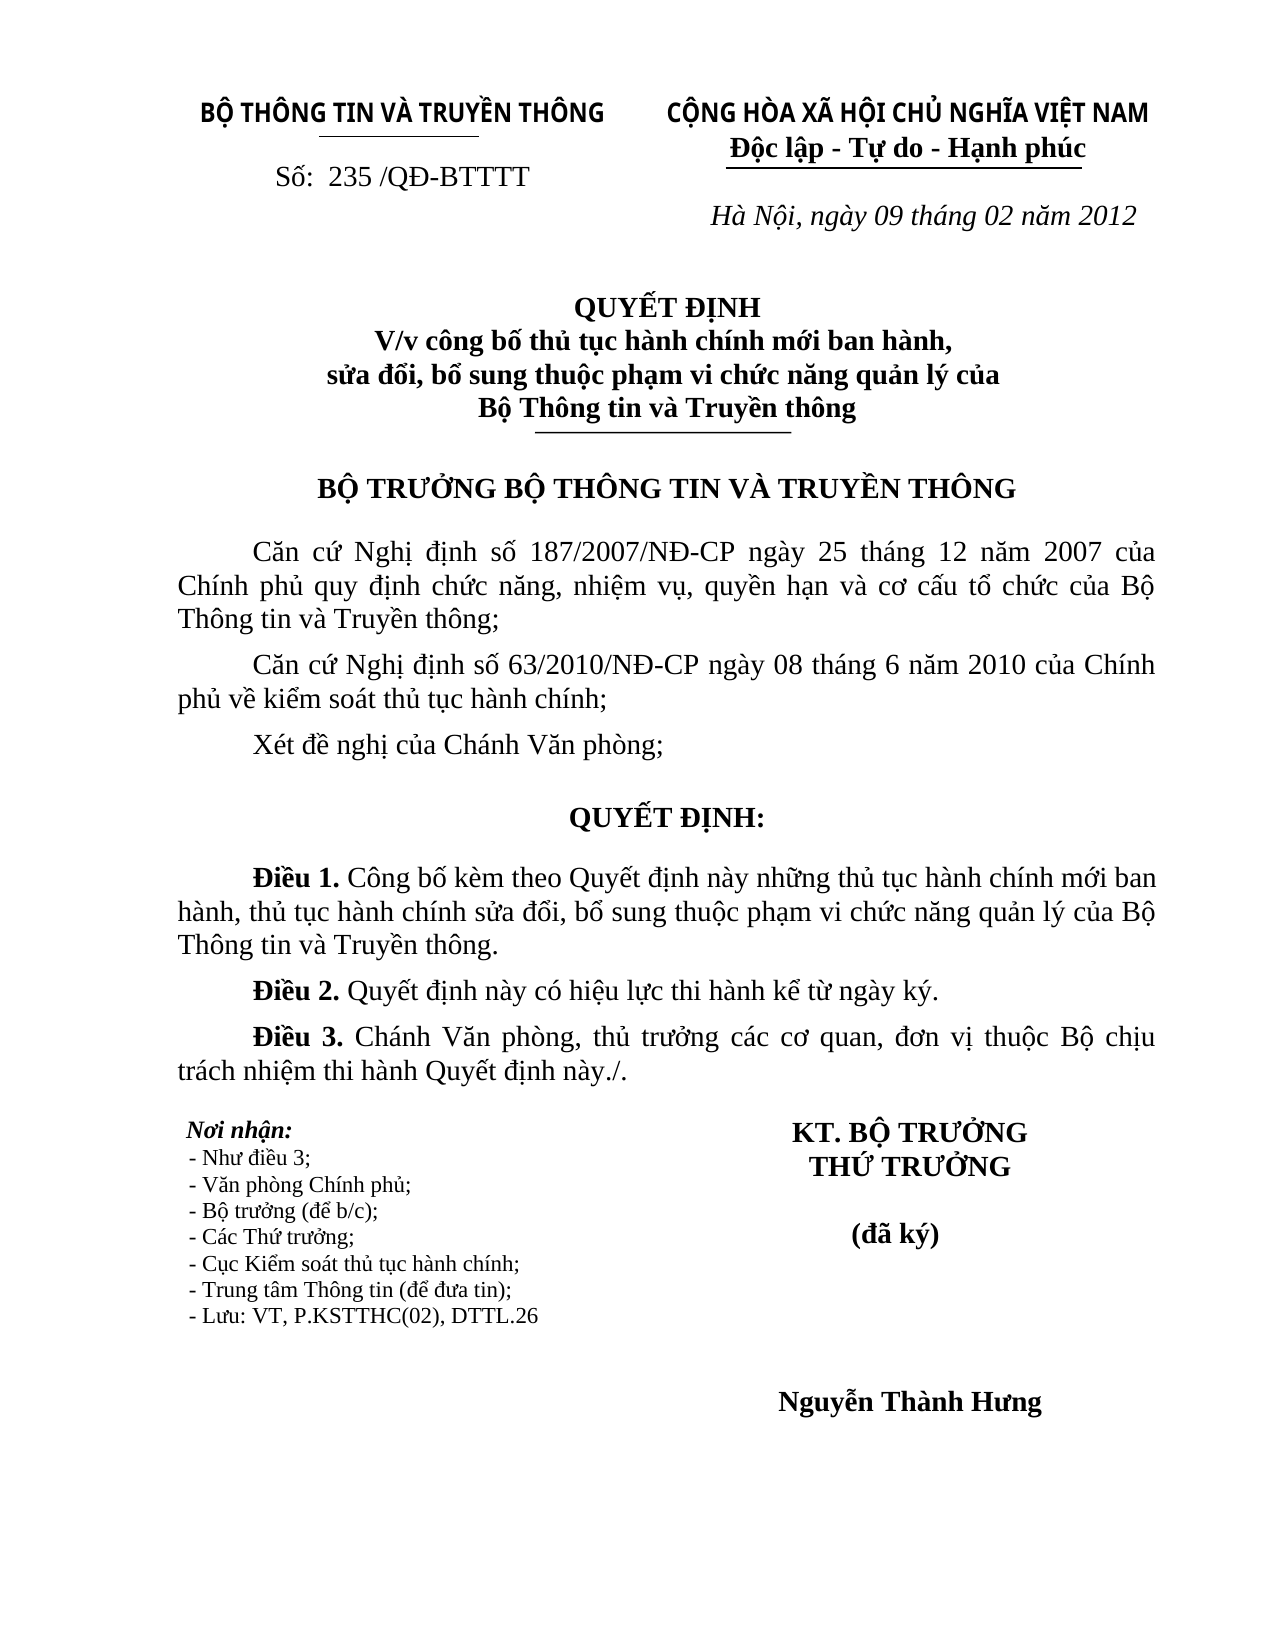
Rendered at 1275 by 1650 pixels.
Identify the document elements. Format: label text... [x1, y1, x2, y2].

text Điều 2. Quyết định này có hiệu lực thi hành kể từ ngày ký. [177, 973, 1157, 1007]
text Căn cứ Nghị định số 63/2010/NĐ-CP ngày 08 tháng 6 năm 2010 của Chính phủ về kiểm soát thủ tục hành chính; [177, 647, 1157, 714]
table_header BỘ THÔNG TIN VÀ TRUYỀN THÔNG Số: 235 /QĐ-BTTTT [162, 94, 643, 231]
table_header Nơi nhận: - Như điều 3; - Văn phòng Chính phủ; - Bộ trưởng (để b/c); - Các Thứ trưởng; - Cục Kiểm soát thủ tục hành chính; - Trung tâm Thông tin (để đưa tin); - Lưu: VT, P.KSTTHC(02), DTTL.26 [177, 1116, 638, 1417]
text sửa đổi, bổ sung thuộc phạm vi chức năng quản lý của [177, 357, 1157, 390]
text BỘ TRƯỞNG BỘ THÔNG TIN VÀ TRUYỀN THÔNG [177, 471, 1157, 505]
text Xét đề nghị của Chánh Văn phòng; [177, 727, 1157, 760]
text V/v công bố thủ tục hành chính mới ban hành, [177, 323, 1157, 357]
text Căn cứ Nghị định số 187/2007/NĐ-CP ngày 25 tháng 12 năm 2007 của Chính phủ quy định chức năng, nhiệm vụ, quyền hạn và cơ cấu tổ chức của Bộ Thông tin và Truyền thông; [177, 534, 1157, 635]
text QUYẾT ĐỊNH: [177, 800, 1157, 833]
text Điều 1. Công bố kèm theo Quyết định này những thủ tục hành chính mới ban hành, thủ tục hành chính sửa đổi, bổ sung thuộc phạm vi chức năng quản lý của Bộ Thông tin và Truyền thông. [177, 860, 1157, 961]
text Bộ Thông tin và Truyền thông [177, 390, 1157, 424]
text QUYẾT ĐỊNH [177, 290, 1157, 323]
table_header KT. BỘ TRƯỞNG THỨ TRƯỞNG (đã ký) Nguyễn Thành Hưng [639, 1116, 1152, 1417]
table_header CỘNG HÒA XÃ HỘI CHỦ NGHĨA VIỆT NAM Độc lập - Tự do - Hạnh phúc Hà Nội, ngày 09 tháng 02 năm 2012 [643, 94, 1172, 231]
text Điều 3. Chánh Văn phòng, thủ trưởng các cơ quan, đơn vị thuộc Bộ chịu trách nhiệm thi hành Quyết định này./. [177, 1019, 1157, 1086]
